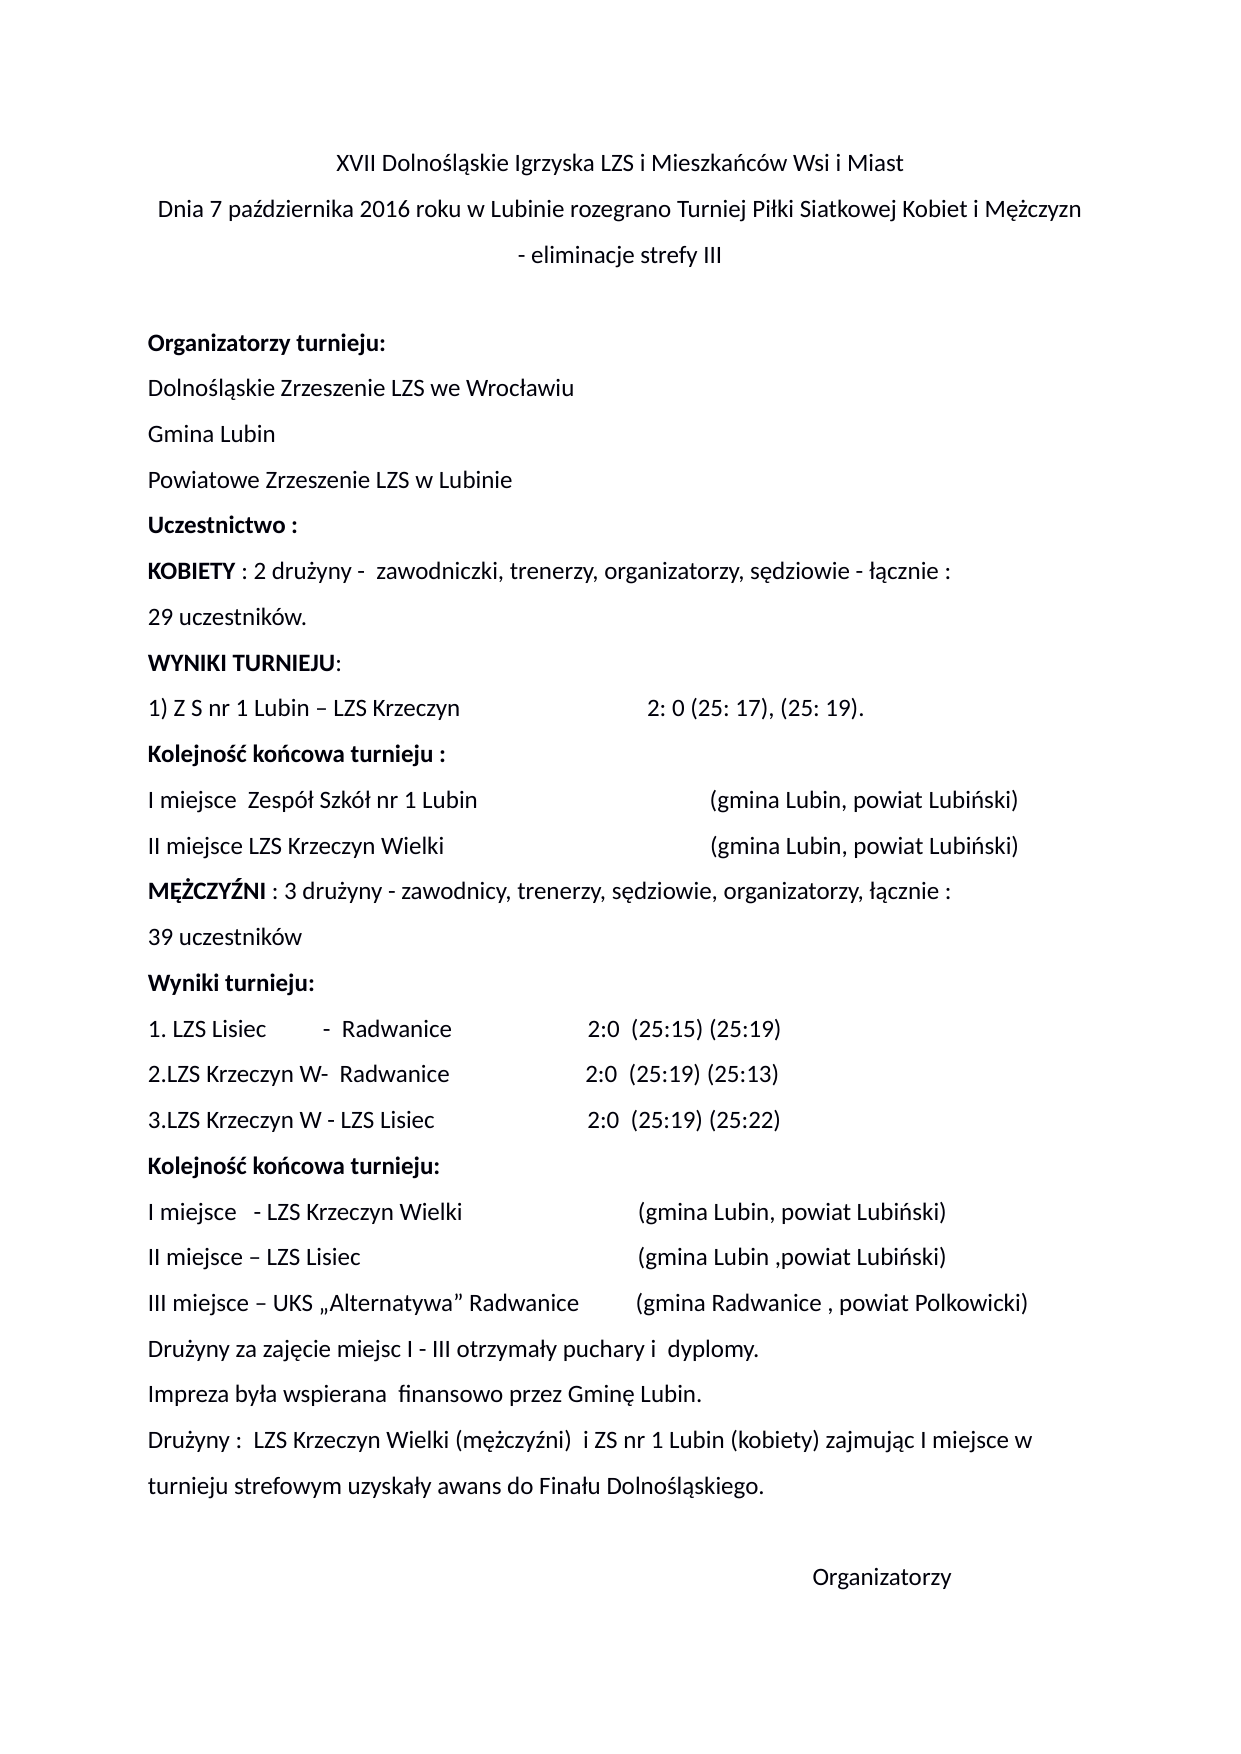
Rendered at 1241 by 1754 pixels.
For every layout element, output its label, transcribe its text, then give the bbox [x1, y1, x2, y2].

list LZS Krzeczyn W- Radwanice 2:0 (25:19) (25:13) [148, 1058, 1093, 1089]
text Kolejność końcowa turnieju: [148, 1150, 1093, 1180]
text Impreza była wspierana finansowo przez Gminę Lubin. [148, 1378, 1093, 1409]
text - eliminacje strefy III [148, 239, 1093, 269]
text Dolnośląskie Zrzeszenie LZS we Wrocławiu [148, 372, 1093, 403]
text KOBIETY : 2 drużyny - zawodniczki, trenerzy, organizatorzy, sędziowie - łącznie : 29 uczestników. [148, 555, 1093, 632]
text III miejsce – UKS „Alternatywa” Radwanice (gmina Radwanice , powiat Polkowicki) [148, 1287, 1093, 1318]
text Drużyny za zajęcie miejsc I - III otrzymały puchary i dyplomy. [148, 1333, 1093, 1363]
text Organizatorzy [148, 1561, 1093, 1592]
text Organizatorzy turnieju: [148, 327, 1093, 357]
text Uczestnictwo : [148, 510, 1093, 540]
text II miejsce – LZS Lisiec (gmina Lubin ,powiat Lubiński) [148, 1241, 1093, 1272]
text Powiatowe Zrzeszenie LZS w Lubinie [148, 464, 1093, 494]
text Wyniki turnieju: [148, 967, 1093, 997]
text 1) Z S nr 1 Lubin – LZS Krzeczyn 2: 0 (25: 17), (25: 19). [148, 693, 1093, 723]
list LZS Krzeczyn W - LZS Lisiec 2:0 (25:19) (25:22) [148, 1104, 1093, 1135]
text Gmina Lubin [148, 418, 1093, 449]
text Dnia 7 października 2016 roku w Lubinie rozegrano Turniej Piłki Siatkowej Kobiet i Mężczyzn [148, 193, 1093, 224]
list LZS Lisiec - Radwanice 2:0 (25:15) (25:19) [148, 1013, 1093, 1043]
text Drużyny : LZS Krzeczyn Wielki (mężczyźni) i ZS nr 1 Lubin (kobiety) zajmując I miejsce w turnieju strefowym uzyskały awans do Finału Dolnośląskiego. [148, 1424, 1093, 1501]
text 39 uczestników [148, 921, 1093, 952]
text WYNIKI TURNIEJU: [148, 647, 1093, 677]
text XVII Dolnośląskie Igrzyska LZS i Mieszkańców Wsi i Miast [148, 148, 1093, 178]
text I miejsce Zespół Szkół nr 1 Lubin (gmina Lubin, powiat Lubiński) [148, 784, 1093, 814]
text II miejsce LZS Krzeczyn Wielki (gmina Lubin, powiat Lubiński) [148, 830, 1093, 860]
text I miejsce - LZS Krzeczyn Wielki (gmina Lubin, powiat Lubiński) [148, 1196, 1093, 1226]
text Kolejność końcowa turnieju : [148, 738, 1093, 769]
text MĘŻCZYŹNI : 3 drużyny - zawodnicy, trenerzy, sędziowie, organizatorzy, łącznie : [148, 876, 1093, 906]
